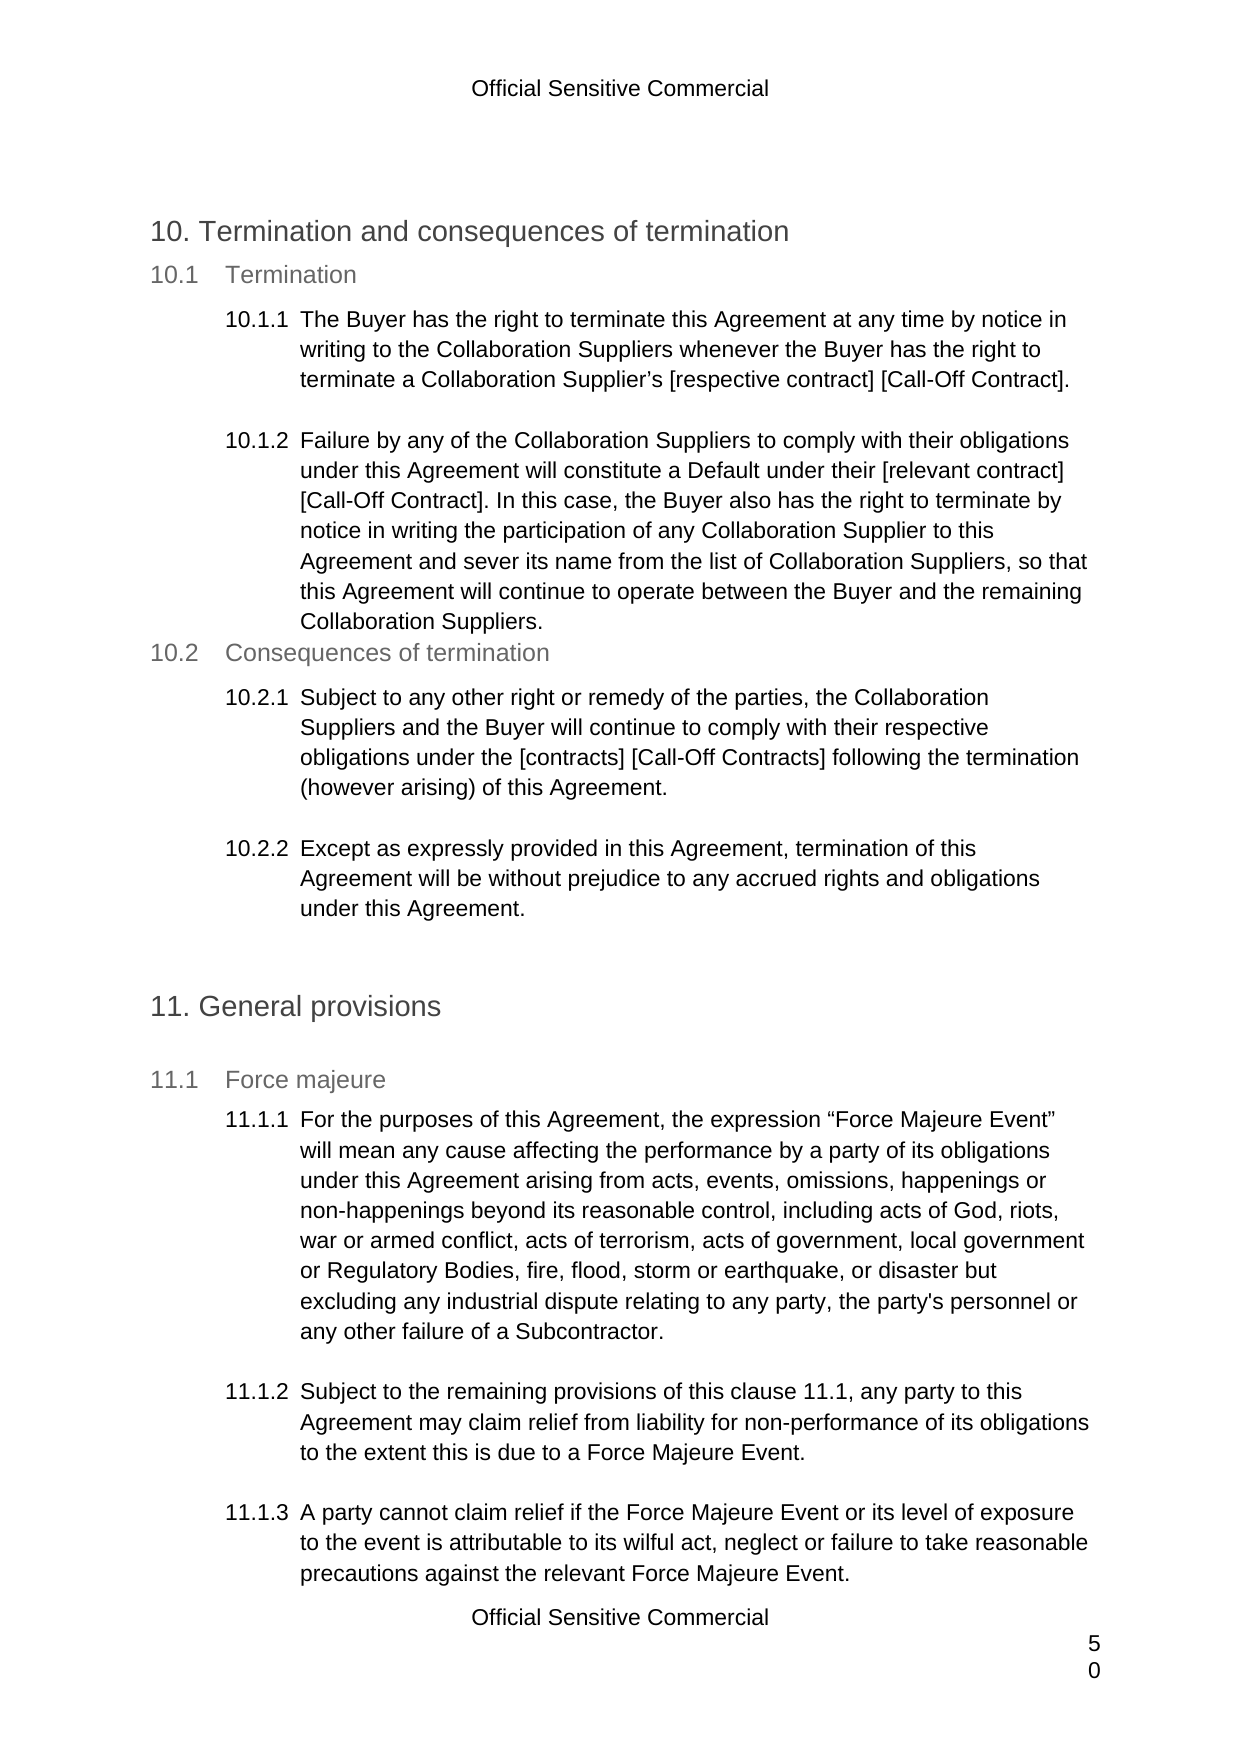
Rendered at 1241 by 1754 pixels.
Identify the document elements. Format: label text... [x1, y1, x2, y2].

subtitle 10.1 Termination [150, 260, 1090, 289]
subtitle 11. General provisions [150, 989, 1090, 1022]
text 11.1.2 Subject to the remaining provisions of this clause 11.1, any party to this Agreement may claim relief from liability for non-performance of its obligations to the extent this is due to a Force Majeure Event. [225, 1378, 1090, 1465]
subtitle 11.1 Force majeure [150, 1065, 1090, 1094]
subtitle 10.2 Consequences of termination [150, 638, 1090, 667]
text 11.1.1 For the purposes of this Agreement, the expression “Force Majeure Event” will mean any cause affecting the performance by a party of its obligations under this Agreement arising from acts, events, omissions, happenings or non-happenings beyond its reasonable control, including acts of God, riots, war or armed conflict, acts of terrorism, acts of government, local government or Regulatory Bodies, fire, flood, storm or earthquake, or disaster but excluding any industrial dispute relating to any party, the party's personnel or any other failure of a Subcontractor. [225, 1106, 1090, 1344]
text 10.2.1 Subject to any other right or remedy of the parties, the Collaboration Suppliers and the Buyer will continue to comply with their respective obligations under the [contracts] [Call-Off Contracts] following the termination (however arising) of this Agreement. [225, 684, 1090, 801]
text 11.1.3 A party cannot claim relief if the Force Majeure Event or its level of exposure to the event is attributable to its wilful act, neglect or failure to take reasonable precautions against the relevant Force Majeure Event. [225, 1499, 1090, 1586]
subtitle 10. Termination and consequences of termination [150, 213, 1090, 247]
text 10.2.2 Except as expressly provided in this Agreement, termination of this Agreement will be without prejudice to any accrued rights and obligations under this Agreement. [225, 835, 1090, 922]
text 10.1.2 Failure by any of the Collaboration Suppliers to comply with their obligations under this Agreement will constitute a Default under their [relevant contract] [Call-Off Contract]. In this case, the Buyer also has the right to terminate by notice in writing the participation of any Collaboration Supplier to this Agreement and sever its name from the list of Collaboration Suppliers, so that this Agreement will continue to operate between the Buyer and the remaining Collaboration Suppliers. [225, 427, 1090, 634]
text 10.1.1 The Buyer has the right to terminate this Agreement at any time by notice in writing to the Collaboration Suppliers whenever the Buyer has the right to terminate a Collaboration Supplier’s [respective contract] [Call-Off Contract]. [225, 306, 1090, 393]
